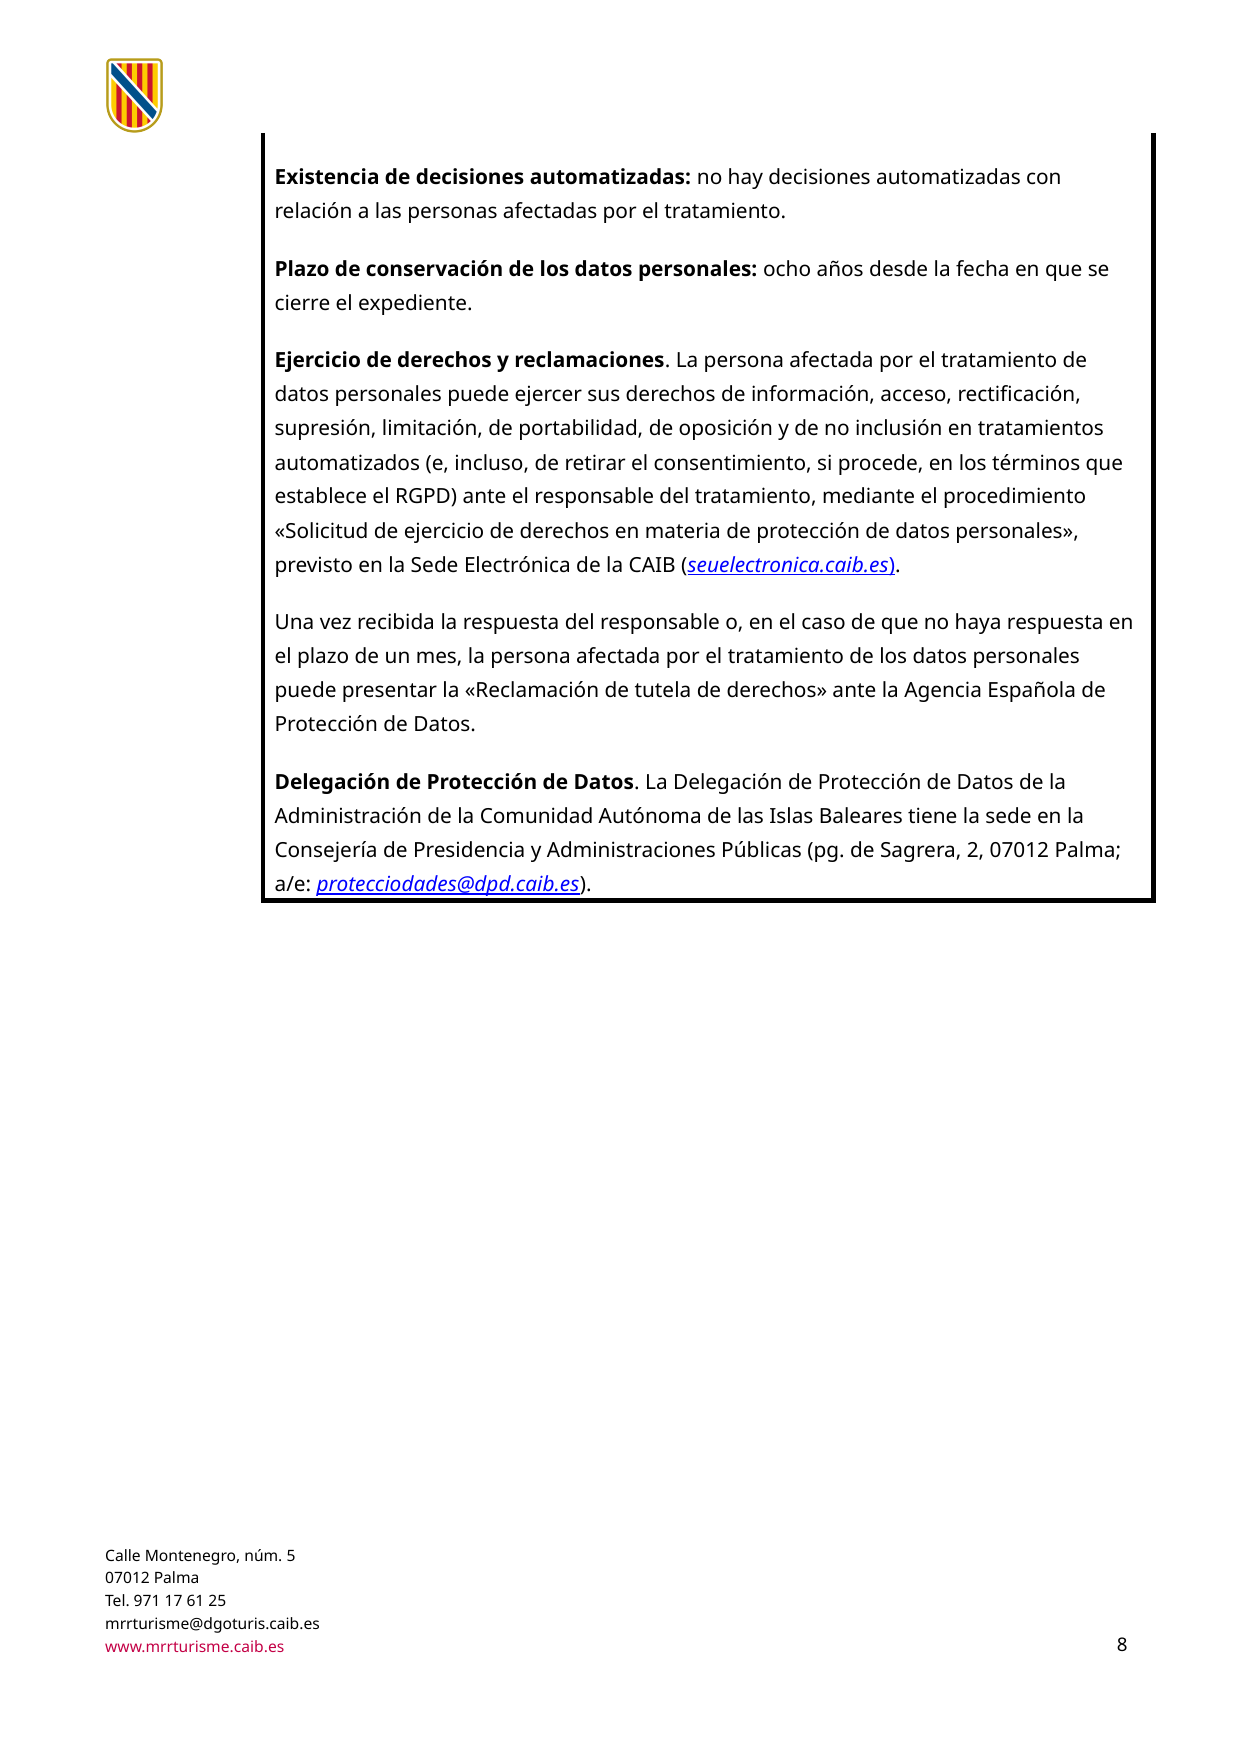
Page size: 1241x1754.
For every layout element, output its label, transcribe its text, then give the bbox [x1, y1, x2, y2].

table_cell Ejercicio de derechos y reclamaciones. La persona afectada por el tratamiento de datos personales puede ejercer sus derechos de información, acceso, rectificación, supresión, limitación, de portabilidad, de oposición y de no inclusión en tratamientos automatizados (e, incluso, de retirar el consentimiento, si procede, en los términos que establece el RGPD) ante el responsable del tratamiento, mediante el procedimiento «Solicitud de ejercicio de derechos en materia de protección de datos personales», previsto en la Sede Electrónica de la CAIB (seuelectronica.caib.es). [265, 316, 1151, 578]
picture [88, 30, 181, 161]
table_cell Existencia de decisiones automatizadas: no hay decisiones automatizadas con relación a las personas afectadas por el tratamiento. [265, 133, 1151, 224]
table_cell Una vez recibida la respuesta del responsable o, en el caso de que no haya respuesta en el plazo de un mes, la persona afectada por el tratamiento de los datos personales puede presentar la «Reclamación de tutela de derechos» ante la Agencia Española de Protección de Datos. [265, 578, 1151, 738]
table_cell Plazo de conservación de los datos personales: ocho años desde la fecha en que se cierre el expediente. [265, 225, 1151, 316]
table_cell Delegación de Protección de Datos. La Delegación de Protección de Datos de la Administración de la Comunidad Autónoma de las Islas Baleares tiene la sede en la Consejería de Presidencia y Administraciones Públicas (pg. de Sagrera, 2, 07012 Palma; a/e: protecciodades@dpd.caib.es). [265, 738, 1151, 898]
